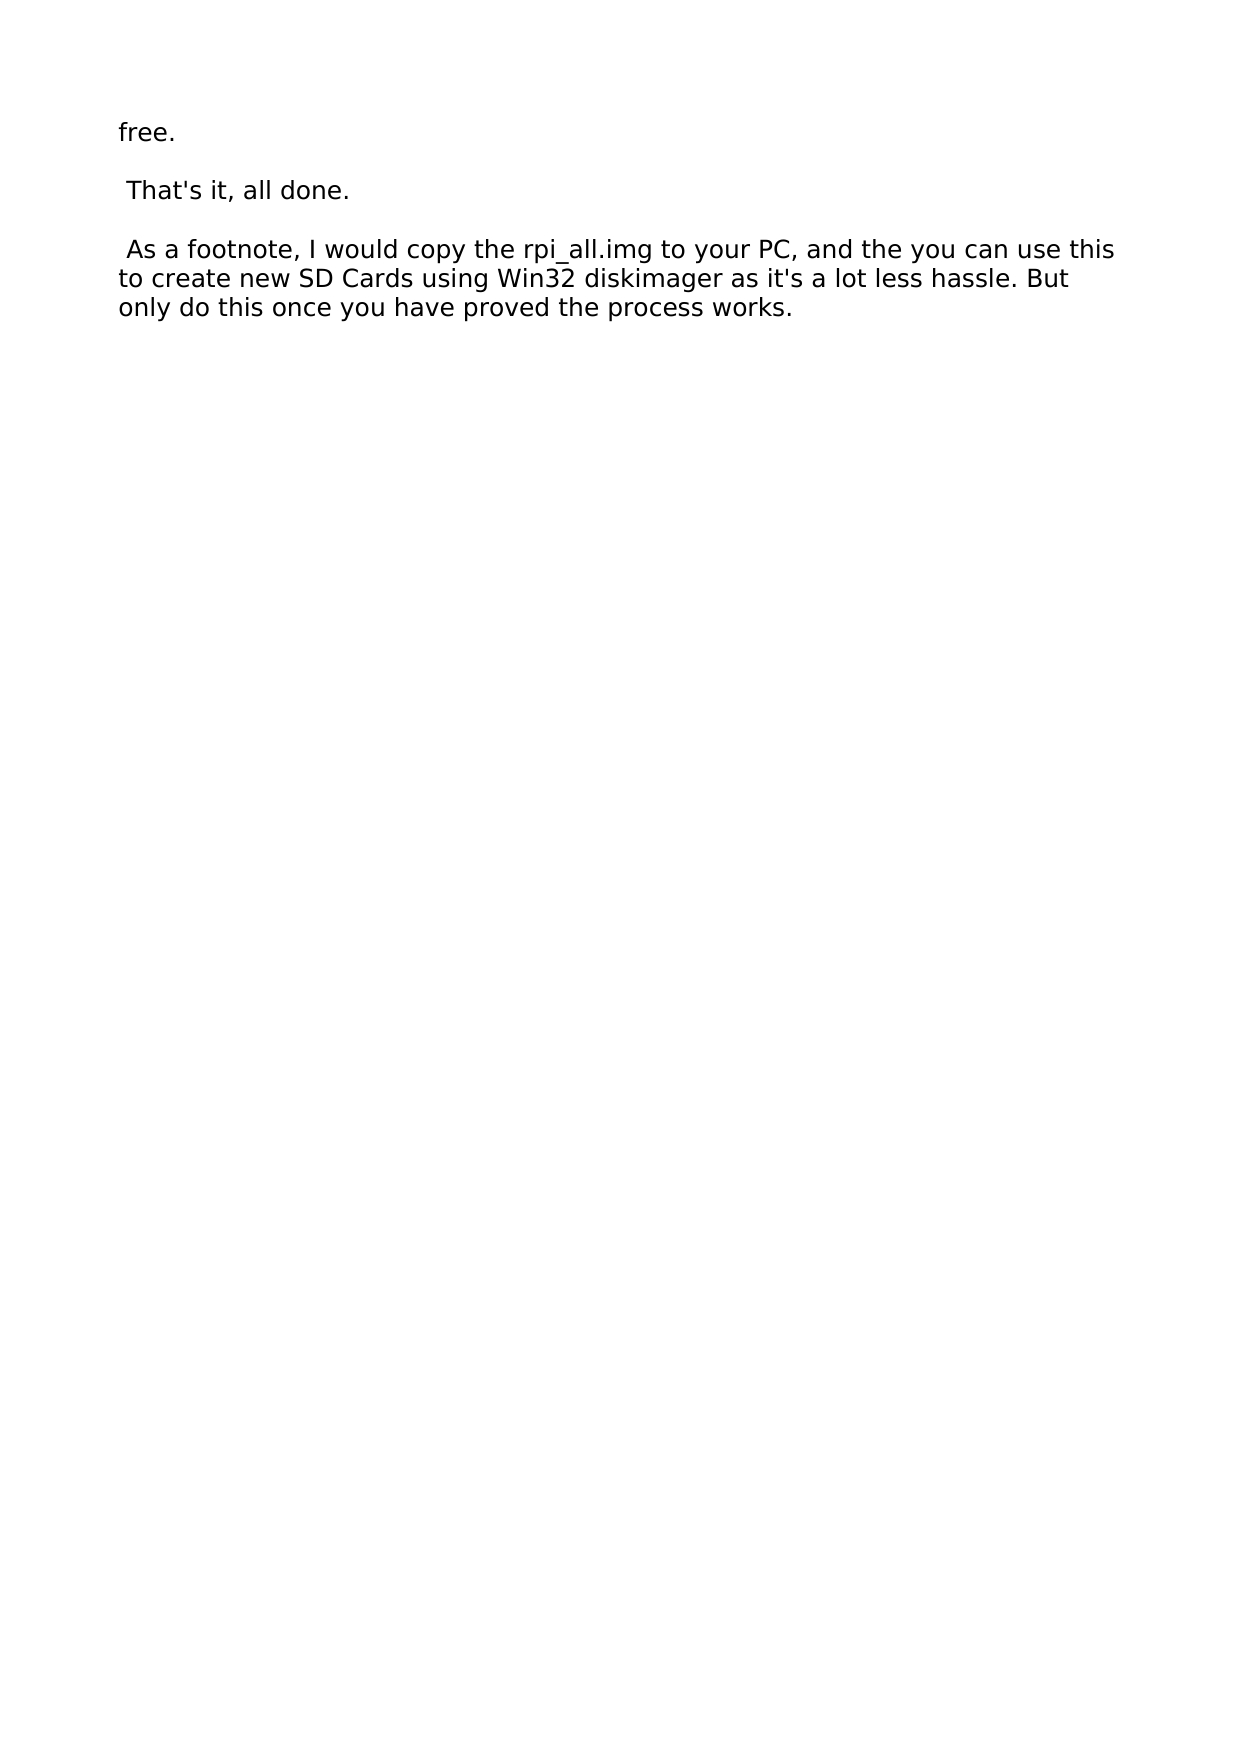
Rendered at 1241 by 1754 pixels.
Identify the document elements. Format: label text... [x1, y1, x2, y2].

text free. That's it, all done. As a footnote, I would copy the rpi_all.img to your PC, and the you can use this to create new SD Cards using Win32 diskimager as it's a lot less hassle. But only do this once you have proved the process works. [118, 118, 1122, 381]
